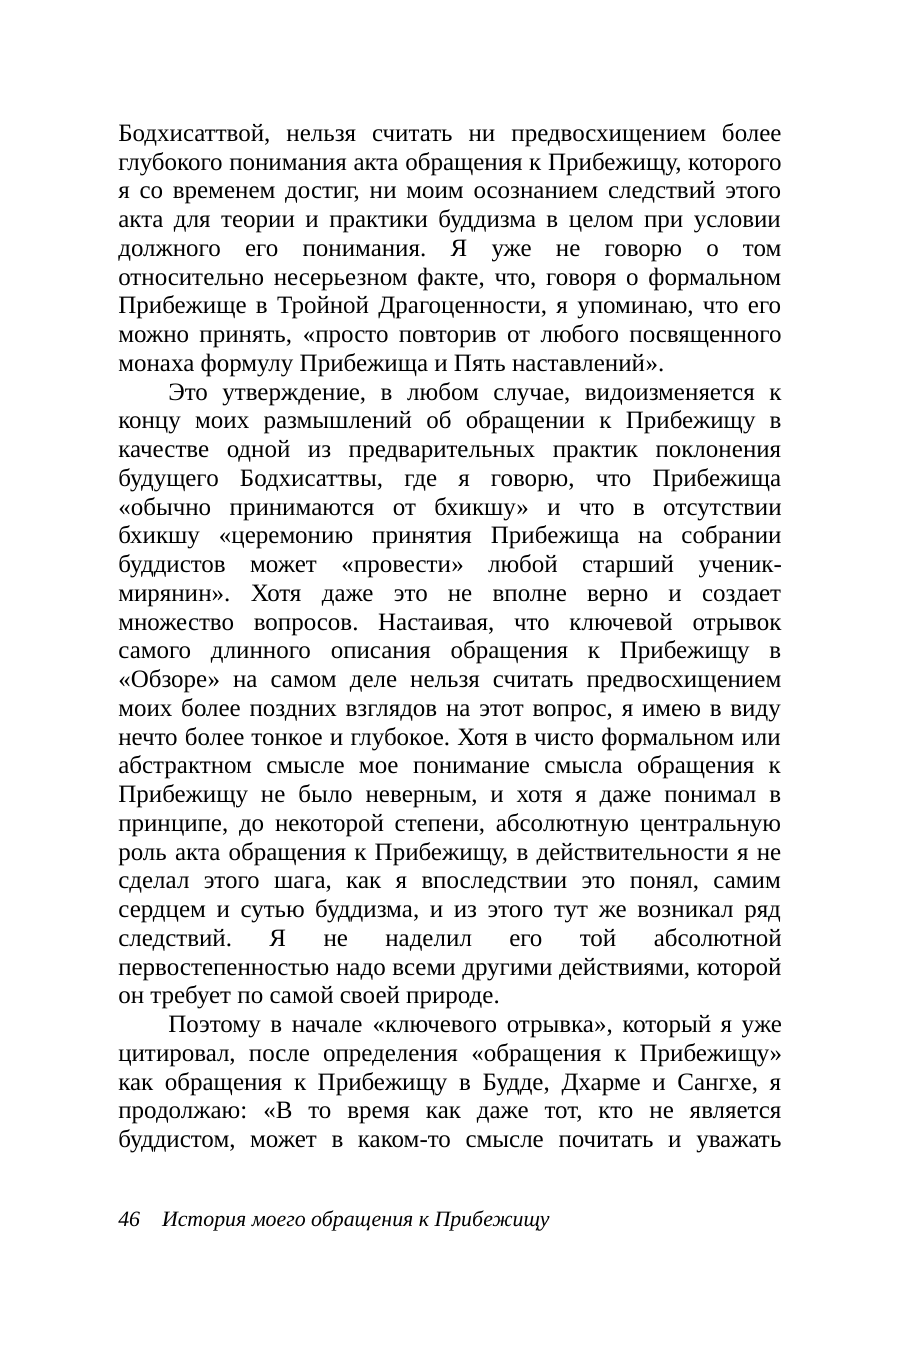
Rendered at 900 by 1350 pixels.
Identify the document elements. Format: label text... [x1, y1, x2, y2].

text Поэтому в начале «ключевого отрывка», который я уже цитировал, после определения «обращения к Прибежищу» как обращения к Прибежищу в Будде, Дхарме и Сангхе, я продолжаю: «В то время как даже тот, кто не является буддистом, может в каком-то смысле почитать и уважать [118, 1009, 782, 1153]
text Бодхисаттвой, нельзя считать ни предвосхищением более глубокого понимания акта обращения к Прибежищу, которого я со временем достиг, ни моим осознанием следствий этого акта для теории и практики буддизма в целом при условии должного его понимания. Я уже не говорю о том относительно несерьезном факте, что, говоря о формальном Прибежище в Тройной Драгоценности, я упоминаю, что его можно принять, «просто повторив от любого посвященного монаха формулу Прибежища и Пять наставлений». [118, 118, 782, 377]
text Это утверждение, в любом случае, видоизменяется к концу моих размышлений об обращении к Прибежищу в качестве одной из предварительных практик поклонения будущего Бодхисаттвы, где я говорю, что Прибежища «обычно принимаются от бхикшу» и что в отсутствии бхикшу «церемонию принятия Прибежища на собрании буддистов может «провести» любой старший ученик-мирянин». Хотя даже это не вполне верно и создает множество вопросов. Настаивая, что ключевой отрывок самого длинного описания обращения к Прибежищу в «Обзоре» на самом деле нельзя считать предвосхищением моих более поздних взглядов на этот вопрос, я имею в виду нечто более тонкое и глубокое. Хотя в чисто формальном или абстрактном смысле мое понимание смысла обращения к Прибежищу не было неверным, и хотя я даже понимал в принципе, до некоторой степени, абсолютную центральную роль акта обращения к Прибежищу, в действительности я не сделал этого шага, как я впоследствии это понял, самим сердцем и сутью буддизма, и из этого тут же возникал ряд следствий. Я не наделил его той абсолютной первостепенностью надо всеми другими действиями, которой он требует по самой своей природе. [118, 377, 782, 1009]
